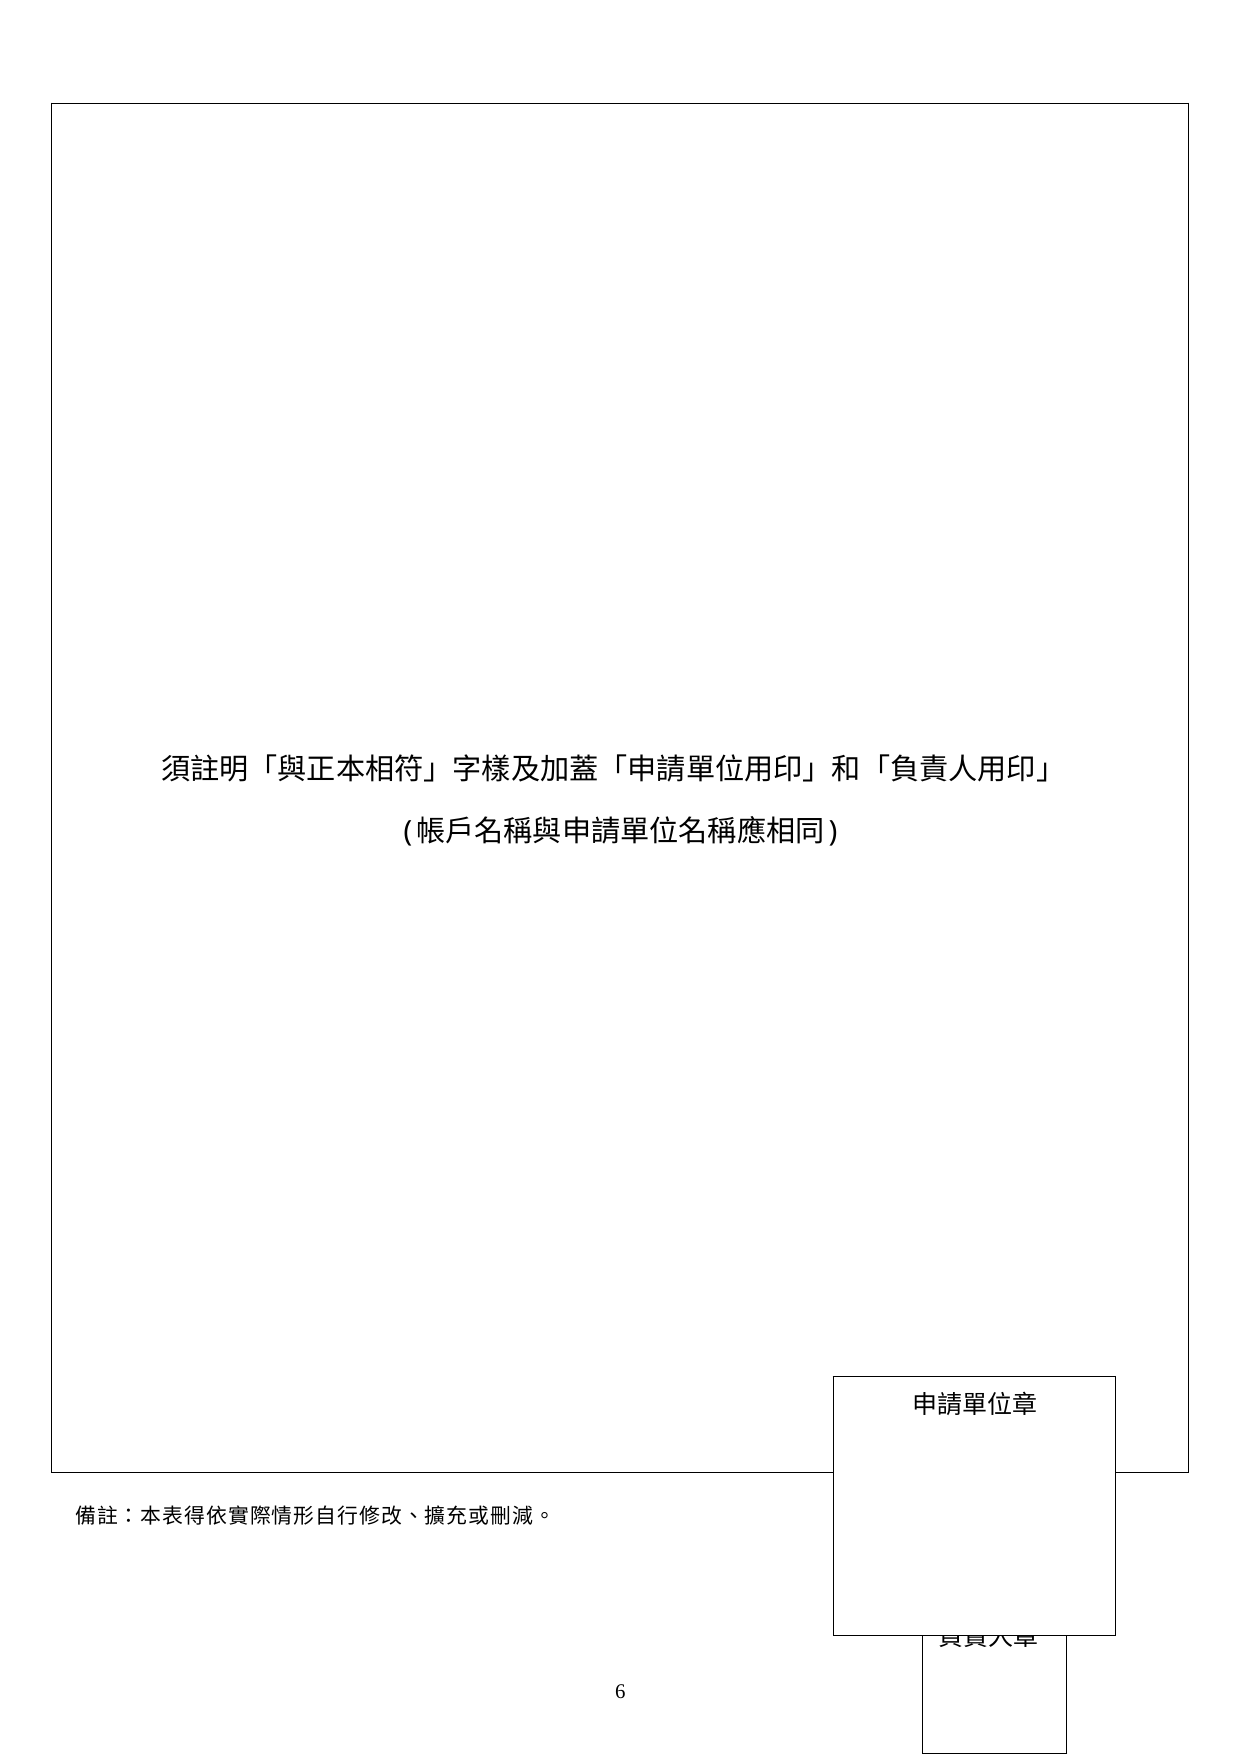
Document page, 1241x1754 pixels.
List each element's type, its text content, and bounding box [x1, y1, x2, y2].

table_cell 須註明「與正本相符」字樣及加蓋「申請單位用印」和「負責人用印」 (帳戶名稱與申請單位名稱應相同) [923, 1636, 1066, 1753]
text 備註：本表得依實際情形自行修改、擴充或刪減。 [75, 1473, 833, 1535]
table_cell 須註明「與正本相符」字樣及加蓋「申請單位用印」和「負責人用印」 (帳戶名稱與申請單位名稱應相同) [52, 104, 1188, 1472]
text [1116, 1473, 1165, 1535]
table_cell 須註明「與正本相符」字樣及加蓋「申請單位用印」和「負責人用印」 (帳戶名稱與申請單位名稱應相同) [834, 1377, 1115, 1635]
